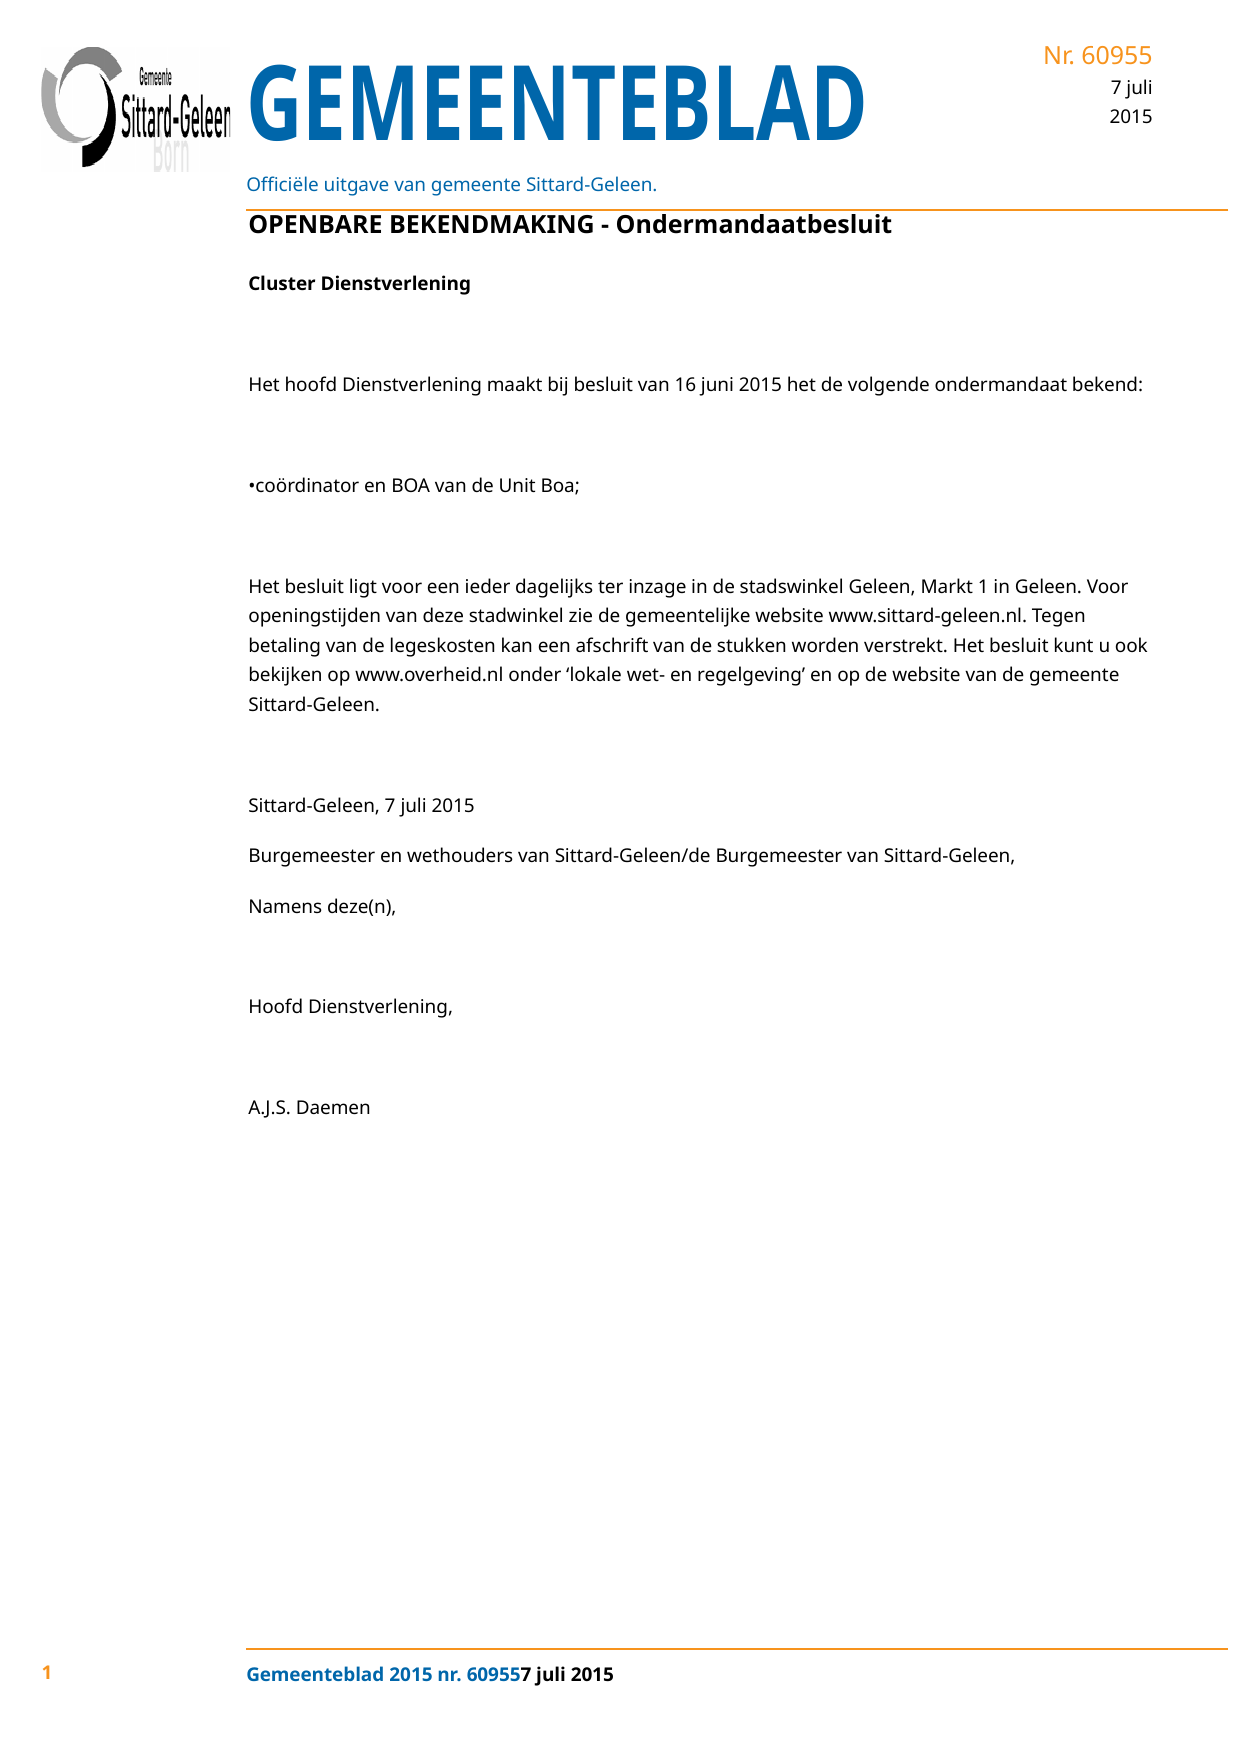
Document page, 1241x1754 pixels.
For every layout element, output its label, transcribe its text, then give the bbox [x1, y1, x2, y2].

text Cluster Dienstverlening [248, 270, 1152, 296]
text Het hoofd Dienstverlening maakt bij besluit van 16 juni 2015 het de volgende ondermandaat bekend: [248, 371, 1152, 397]
text Hoofd Dienstverlening, [248, 994, 1152, 1019]
text Het besluit ligt voor een ieder dagelijks ter inzage in de stadswinkel Geleen, Markt 1 in Geleen. Voor openingstijden van deze stadwinkel zie de gemeentelijke website www.sittard-geleen.nl. Tegen betaling van de legeskosten kan een afschrift van de stukken worden verstrekt. Het besluit kunt u ook bekijken op www.overheid.nl onder ‘lokale wet- en regelgeving’ en op de website van de gemeente Sittard-Geleen. [248, 573, 1152, 717]
text •coördinator en BOA van de Unit Boa; [248, 472, 1152, 498]
picture [41, 47, 231, 172]
text Sittard-Geleen, 7 juli 2015 [248, 792, 1152, 818]
text Burgemeester en wethouders van Sittard-Geleen/de Burgemeester van Sittard-Geleen, [248, 842, 1152, 868]
text A.J.S. Daemen [248, 1094, 1152, 1120]
text OPENBARE BEKENDMAKING - Ondermandaatbesluit [248, 211, 1152, 241]
text Namens deze(n), [248, 893, 1152, 918]
